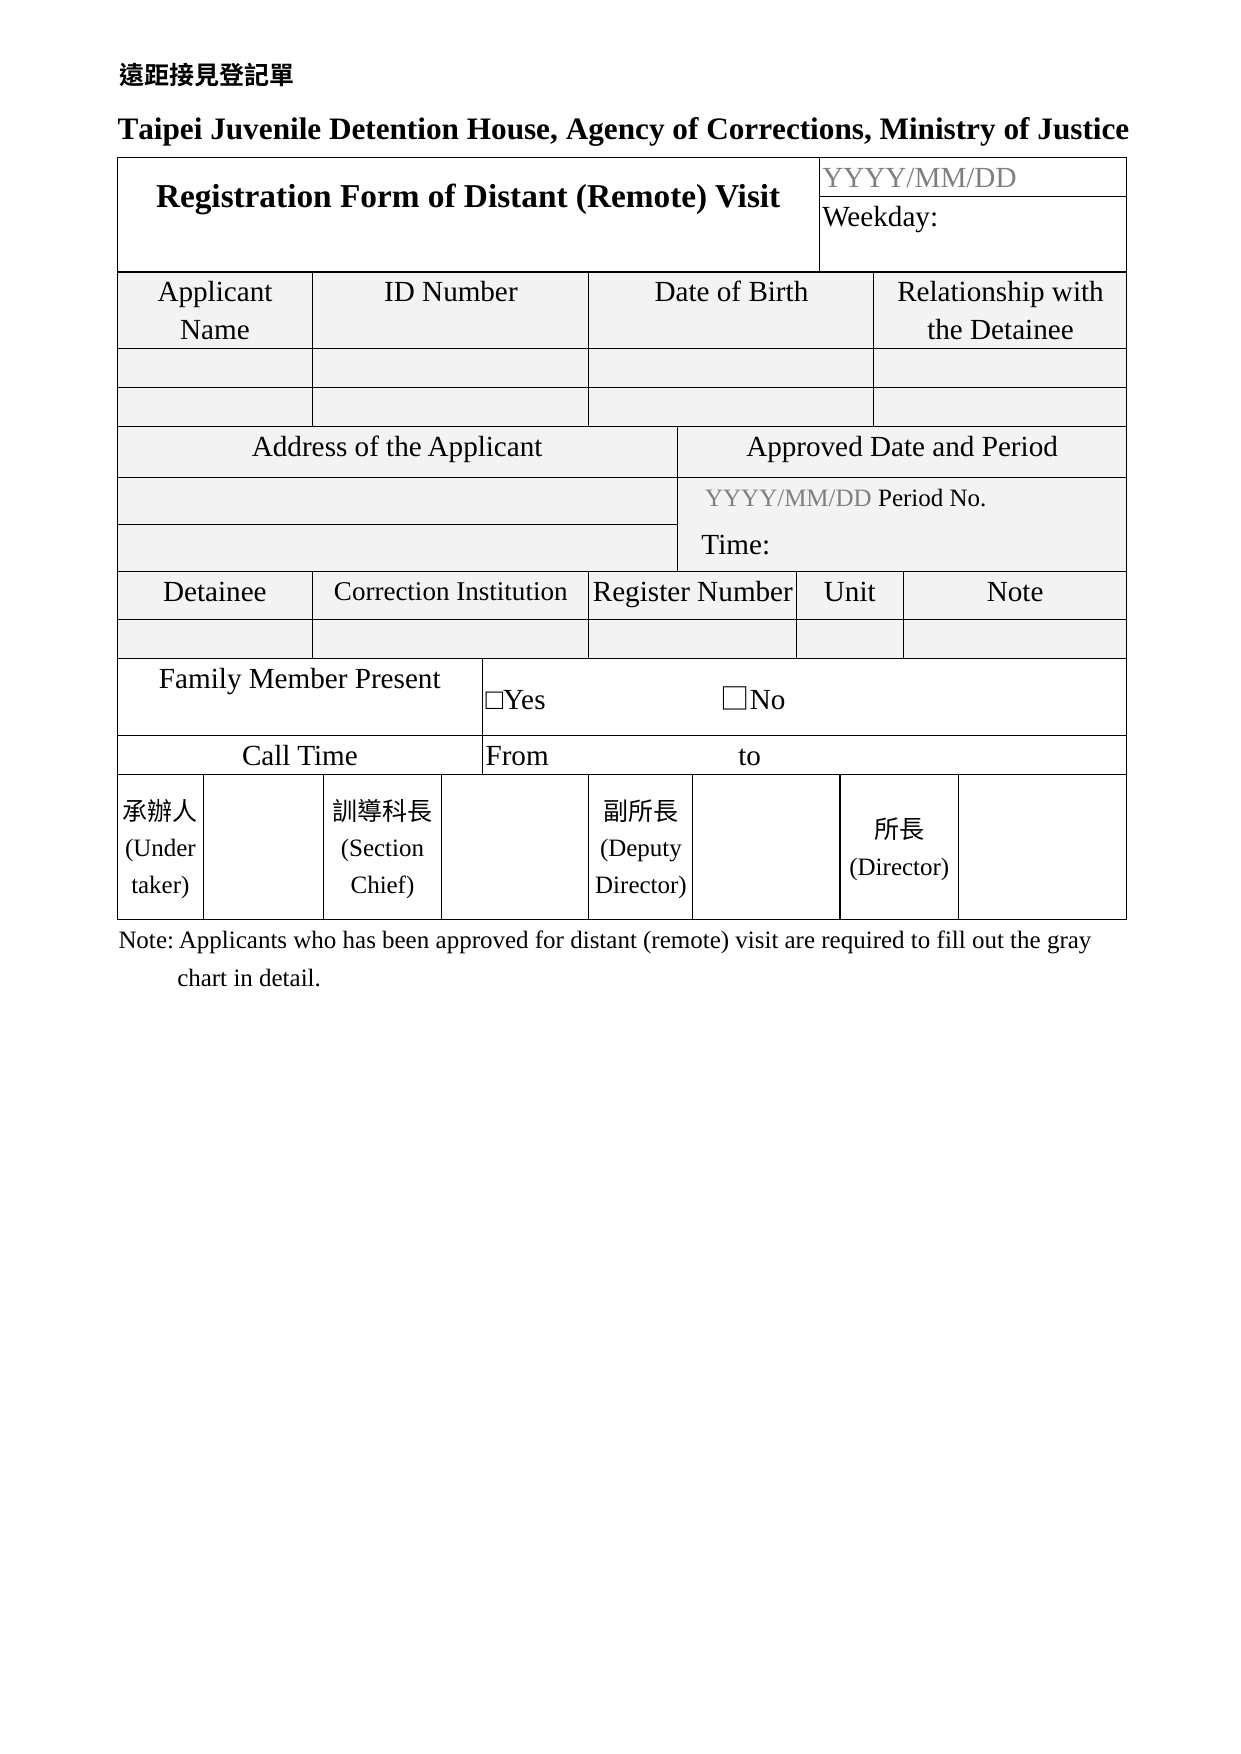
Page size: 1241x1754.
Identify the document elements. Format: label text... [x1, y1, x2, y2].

table_cell From to [483, 736, 1126, 774]
table_cell Note [904, 572, 1126, 619]
table_cell [797, 620, 903, 658]
table_cell [118, 349, 312, 387]
table_cell Approved Date and Period [678, 427, 1126, 477]
table_cell [118, 620, 312, 658]
table_cell [589, 620, 796, 658]
table_cell Applicant Name [118, 273, 312, 348]
table_cell [693, 775, 839, 919]
table_cell ID Number [313, 273, 588, 348]
table_cell Family Member Present [118, 659, 482, 735]
table_cell Time: [678, 524, 1126, 571]
table_cell 訓導科長 (Section Chief) [324, 775, 441, 919]
table_cell [904, 620, 1126, 658]
table_cell Correction Institution [313, 572, 588, 619]
table_cell [959, 775, 1126, 919]
table_cell Detainee [118, 572, 312, 619]
table_cell [874, 349, 1126, 387]
table_cell Weekday: [820, 197, 1126, 271]
table_cell Register Number [589, 572, 796, 619]
table_cell [118, 478, 677, 524]
table_cell 承辦人 (Under taker) [118, 775, 203, 919]
table_cell [589, 349, 873, 387]
table_cell Call Time [118, 736, 482, 774]
table_cell YYYY/MM/DD Period No. [678, 478, 1126, 524]
table_cell □Yes □No [483, 659, 1126, 735]
table_header YYYY/MM/DD [820, 158, 1126, 196]
table_cell 所長 (Director) [841, 775, 958, 919]
table_cell Unit [797, 572, 903, 619]
table_header Registration Form of Distant (Remote) Visit [118, 158, 819, 271]
table_cell [313, 349, 588, 387]
table_cell [874, 388, 1126, 426]
table_cell [442, 775, 588, 919]
table_cell [118, 525, 677, 571]
table_cell [313, 388, 588, 426]
table_cell Address of the Applicant [118, 427, 677, 477]
table_cell [313, 620, 588, 658]
text Note: Applicants who has been approved for distant (remote) visit are required to fill out the gray chart in detail. [118, 920, 1122, 996]
table_cell [589, 388, 873, 426]
table_cell Relationship with the Detainee [874, 273, 1126, 348]
table_cell Date of Birth [589, 273, 873, 348]
table_cell [204, 775, 323, 919]
table_cell [118, 388, 312, 426]
table_cell 副所長 (Deputy Director) [589, 775, 692, 919]
